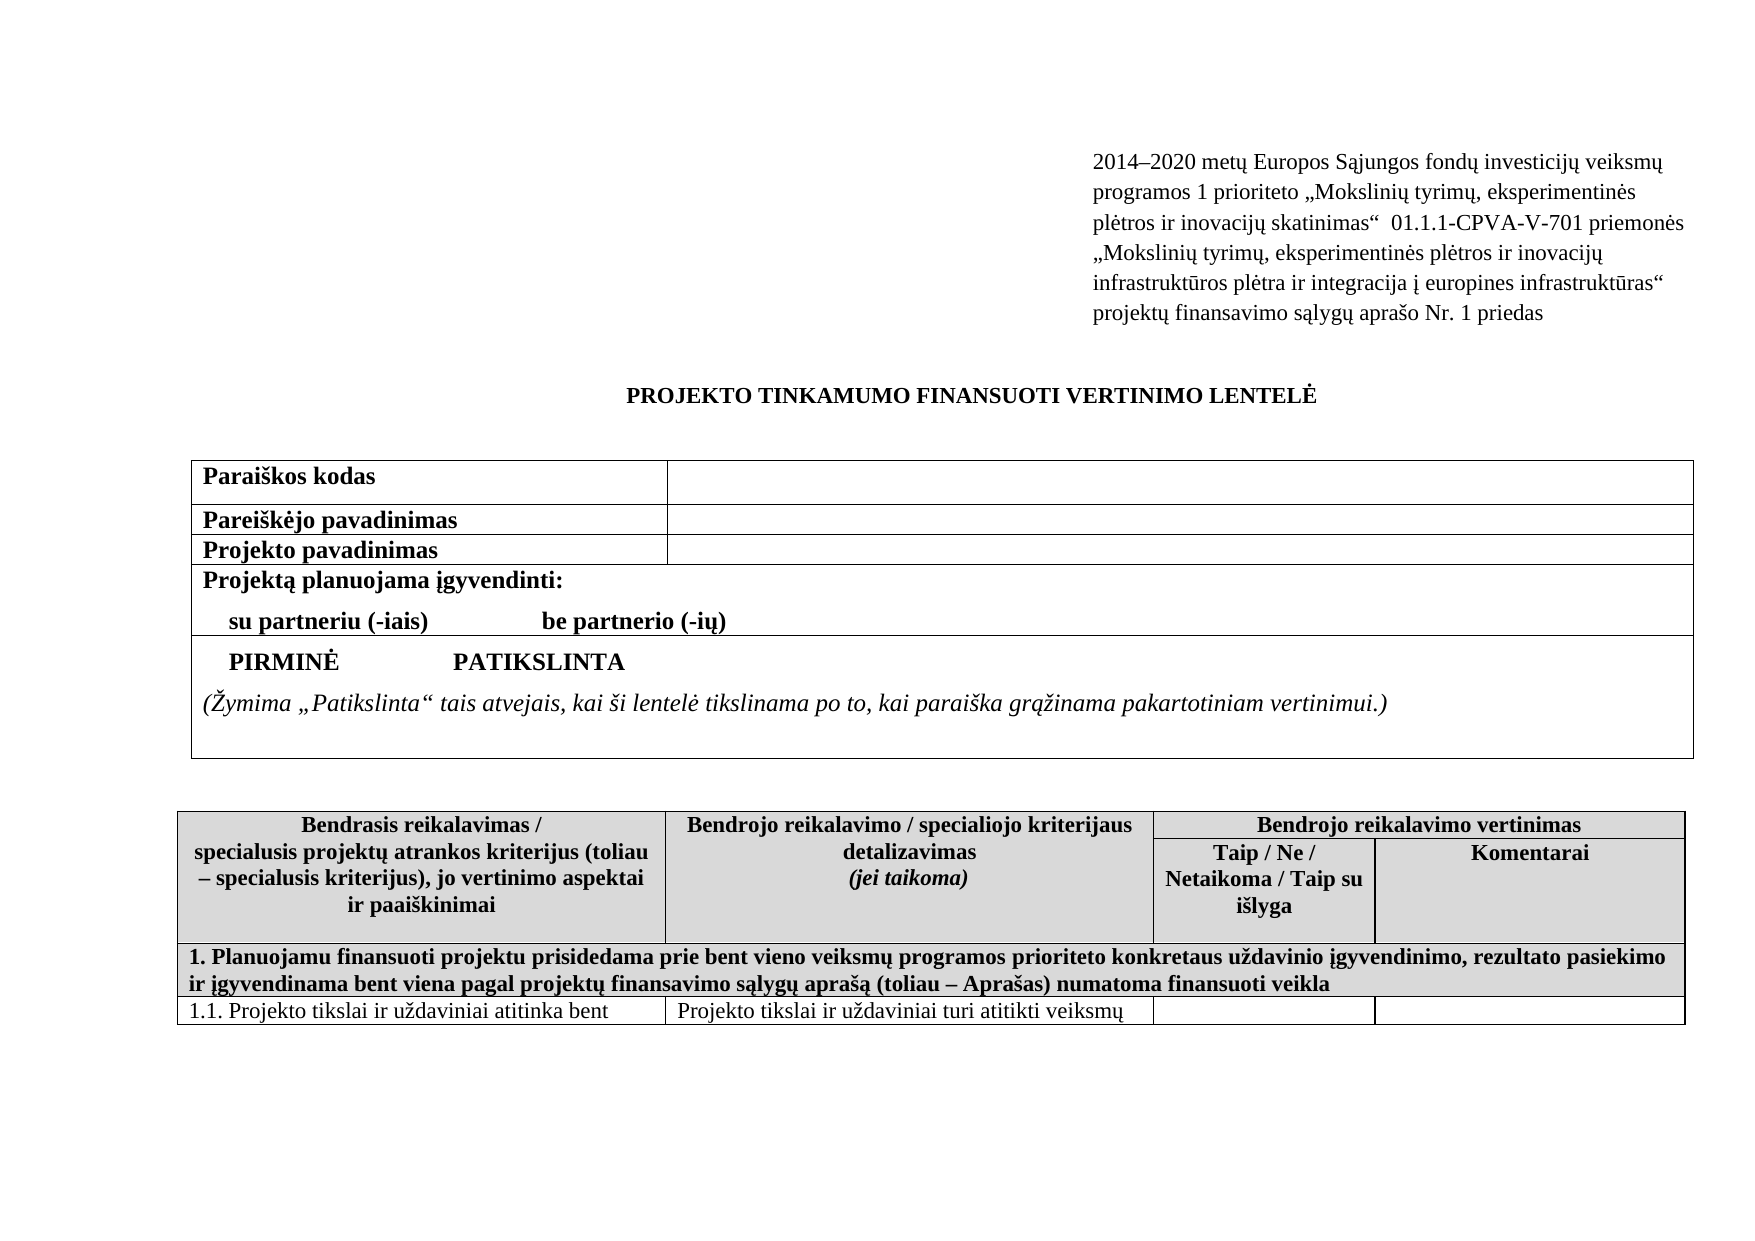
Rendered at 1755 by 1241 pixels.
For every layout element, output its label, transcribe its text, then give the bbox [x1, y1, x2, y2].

table_cell Projekto pavadinimas [192, 535, 667, 564]
table_cell Komentarai [1376, 839, 1684, 942]
table_header Bendrojo reikalavimo / specialiojo kriterijaus detalizavimas (jei taikoma) [666, 812, 1153, 942]
table_header Paraiškos kodas [192, 461, 667, 504]
table_cell 1.1. Projekto tikslai ir uždaviniai atitinka bent [178, 997, 665, 1023]
text PROJEKTO TINKAMUMO FINANSUOTI VERTINIMO LENTELĖ [177, 382, 1696, 408]
table_cell 1. Planuojamu finansuoti projektu prisidedama prie bent vieno veiksmų programos prioriteto konkretaus uždavinio įgyvendinimo, rezultato pasiekimo ir įgyvendinama bent viena pagal projektų finansavimo sąlygų aprašą (toliau – Aprašas) numatoma finansuoti veikla [178, 944, 1684, 996]
table_header Bendrojo reikalavimo vertinimas [1154, 812, 1684, 838]
table_cell [668, 505, 1693, 534]
table_cell Taip / Ne / Netaikoma / Taip su išlyga [1154, 839, 1374, 942]
table_cell Projekto tikslai ir uždaviniai turi atitikti veiksmų [666, 997, 1153, 1023]
table_cell [668, 535, 1693, 564]
text 2014–2020 metų Europos Sąjungos fondų investicijų veiksmų programos 1 prioriteto „Mokslinių tyrimų, eksperimentinės plėtros ir inovacijų skatinimas“ 01.1.1-CPVA-V-701 priemonės „Mokslinių tyrimų, eksperimentinės plėtros ir inovacijų infrastruktūros plėtra ir integracija į europines infrastruktūras“ projektų finansavimo sąlygų aprašo Nr. 1 priedas [1093, 148, 1696, 326]
table_header Bendrasis reikalavimas / specialusis projektų atrankos kriterijus (toliau – specialusis kriterijus), jo vertinimo aspektai ir paaiškinimai [178, 812, 665, 942]
table_cell Projektą planuojama įgyvendinti:  su partneriu (-iais)  be partnerio (-ių) [192, 565, 1693, 634]
table_cell [1154, 997, 1374, 1023]
table_header [668, 461, 1693, 504]
table_cell Pareiškėjo pavadinimas [192, 505, 667, 534]
table_cell [1376, 997, 1684, 1023]
table_cell  PIRMINĖ PATIKSLINTA (Žymima „Patikslinta“ tais atvejais, kai ši lentelė tikslinama po to, kai paraiška grąžinama pakartotiniam vertinimui.) [192, 636, 1693, 758]
